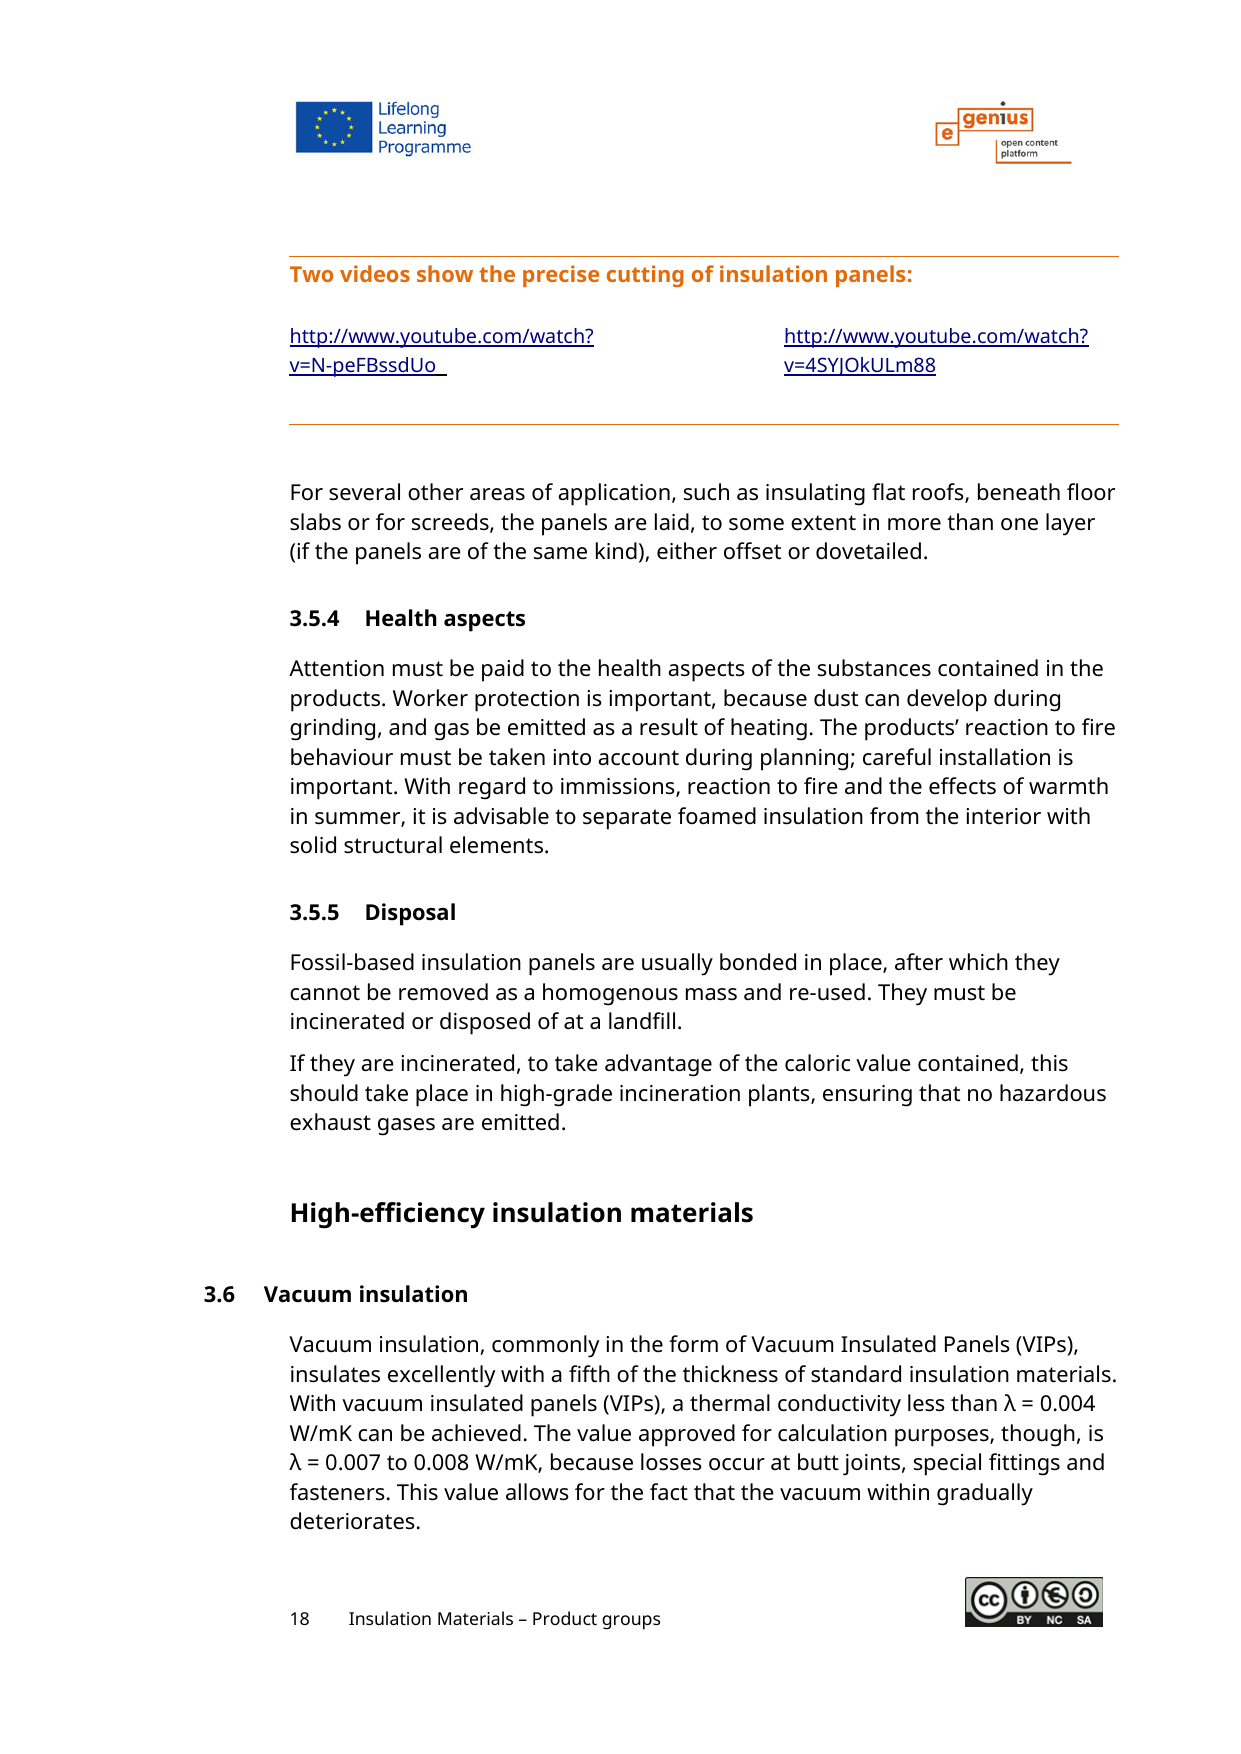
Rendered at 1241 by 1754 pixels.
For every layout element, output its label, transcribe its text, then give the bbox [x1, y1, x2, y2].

text http://www.youtube.com/watch?v=N-peFBssdUo [289, 320, 624, 379]
subtitle High-efficiency insulation materials [289, 1199, 1119, 1229]
text If they are incinerated, to take advantage of the caloric value contained, this should take place in high-grade incineration plants, ensuring that no hazardous exhaust gases are emitted. [289, 1048, 1119, 1137]
text Vacuum insulation, commonly in the form of Vacuum Insulated Panels (VIPs), insulates excellently with a fifth of the thickness of standard insulation materials. With vacuum insulated panels (VIPs), a thermal conductivity less than λ = 0.004 W/mK can be achieved. The value approved for calculation purposes, though, is λ = 0.007 to 0.008 W/mK, because losses occur at butt joints, special fittings and fasteners. This value allows for the fact that the vacuum within gradually deteriorates. [289, 1329, 1119, 1535]
text http://www.youtube.com/watch?v=4SYJOkULm88 [784, 320, 1119, 379]
text Attention must be paid to the health aspects of the substances contained in the products. Worker protection is important, because dust can develop during grinding, and gas be emitted as a result of heating. The products’ reaction to fire behaviour must be taken into account during planning; careful installation is important. With regard to immissions, reaction to fire and the effects of warmth in summer, it is advisable to separate foamed insulation from the interior with solid structural elements. [289, 653, 1119, 859]
subtitle Disposal [289, 897, 1119, 926]
text For several other areas of application, such as insulating flat roofs, beneath floor slabs or for screeds, the panels are laid, to some extent in more than one layer (if the panels are of the same kind), either offset or dovetailed. [289, 477, 1119, 565]
text Fossil-based insulation panels are usually bonded in place, after which they cannot be removed as a homogenous mass and re-used. They must be incinerated or disposed of at a landfill. [289, 947, 1119, 1036]
subtitle Health aspects [289, 603, 1119, 632]
text Two videos show the precise cutting of insulation panels: [289, 257, 1119, 289]
subtitle Vacuum insulation [204, 1279, 1119, 1308]
